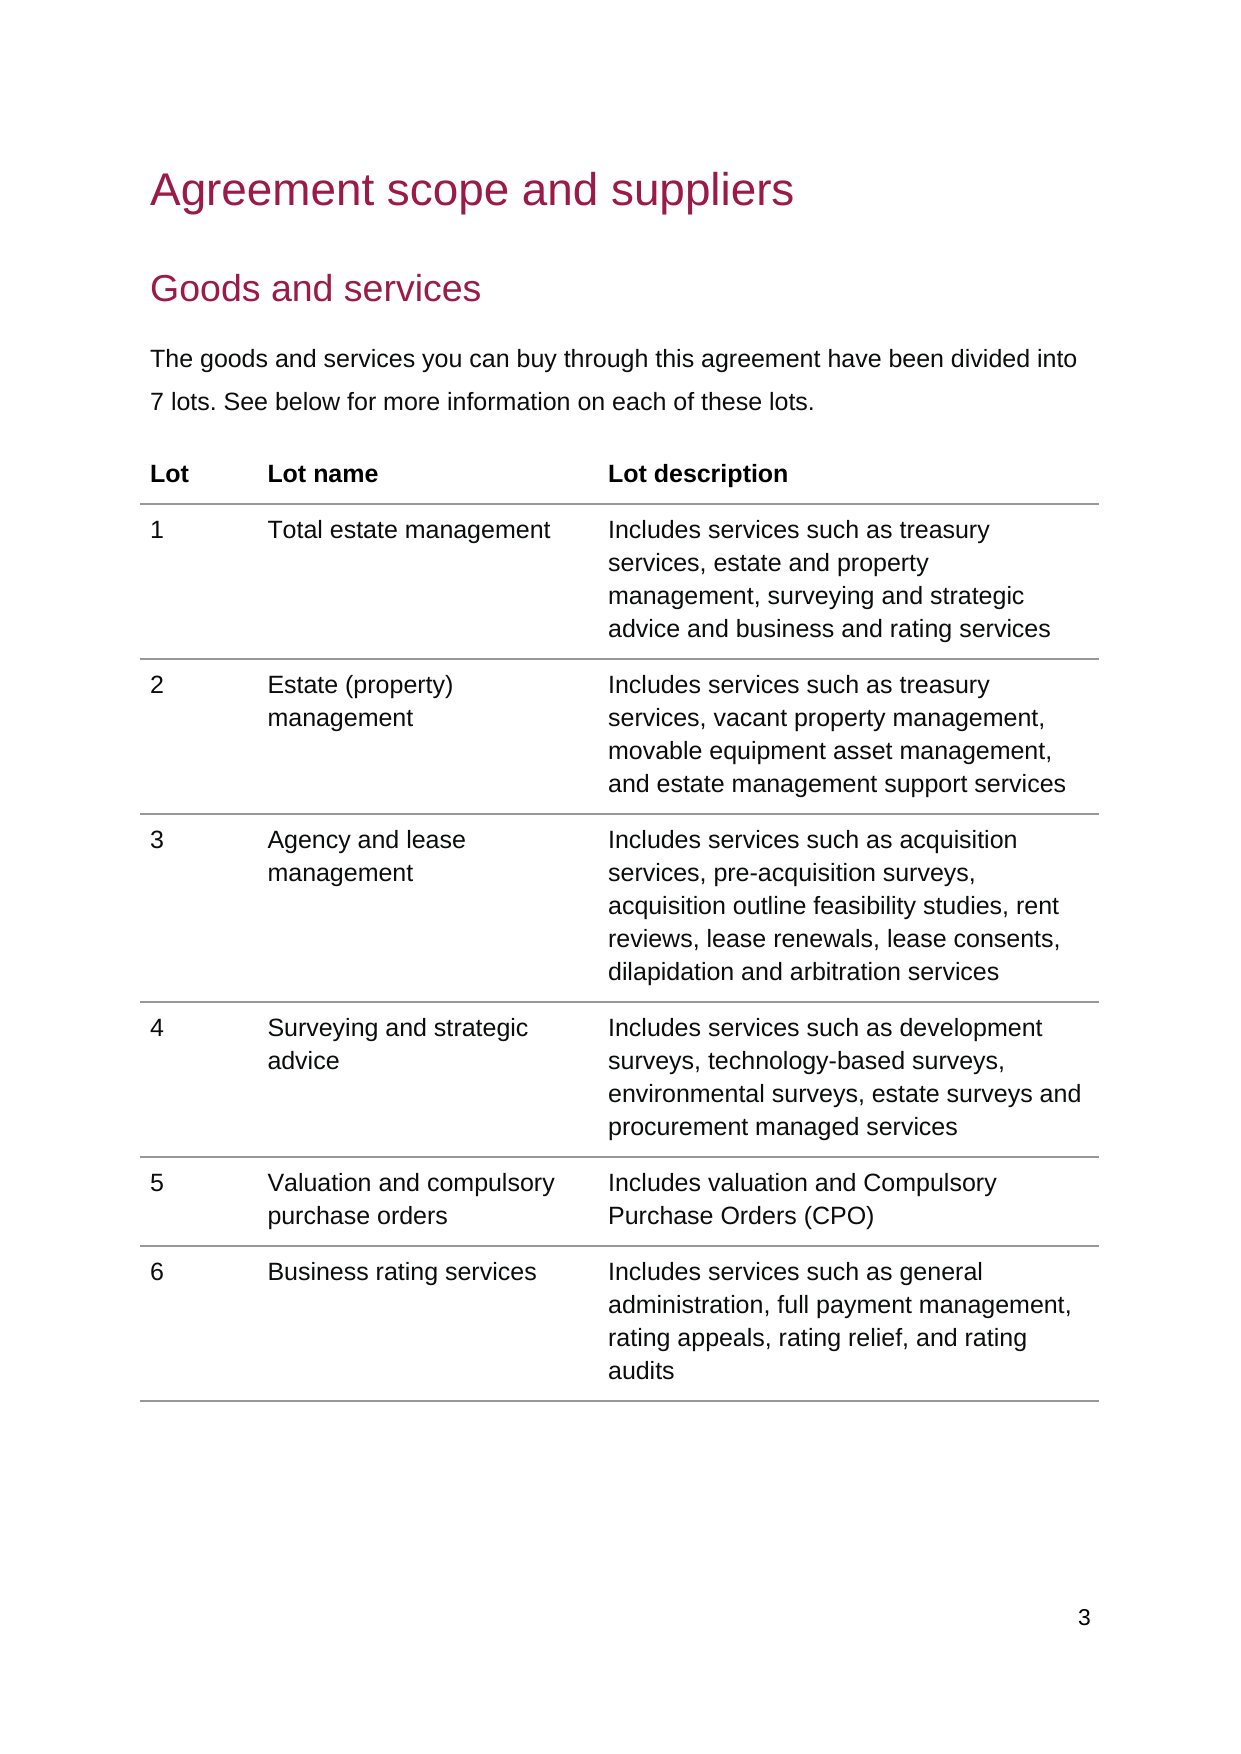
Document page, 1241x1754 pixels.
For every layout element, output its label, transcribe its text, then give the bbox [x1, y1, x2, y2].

table_cell 1 [140, 505, 257, 658]
table_cell Agency and lease management [257, 815, 597, 1001]
table_cell Valuation and compulsory purchase orders [257, 1158, 597, 1244]
table_cell Includes services such as development surveys, technology-based surveys, environmental surveys, estate surveys and procurement managed services [598, 1003, 1099, 1156]
table_cell 4 [140, 1003, 257, 1156]
table_cell Includes services such as general administration, full payment management, rating appeals, rating relief, and rating audits [598, 1247, 1099, 1399]
table_cell Business rating services [257, 1247, 597, 1399]
table_cell Includes services such as treasury services, vacant property management, movable equipment asset management, and estate management support services [598, 660, 1099, 813]
table_cell 3 [140, 815, 257, 1001]
table_cell 6 [140, 1247, 257, 1399]
text The goods and services you can buy through this agreement have been divided into 7 lots. See below for more information on each of these lots. [150, 344, 1091, 416]
table_header Lot description [598, 449, 1099, 503]
subtitle Agreement scope and suppliers [150, 162, 1091, 215]
table_cell 2 [140, 660, 257, 813]
table_header Lot [140, 449, 257, 503]
table_cell Estate (property) management [257, 660, 597, 813]
table_cell 5 [140, 1158, 257, 1244]
table_cell Surveying and strategic advice [257, 1003, 597, 1156]
table_cell Includes valuation and Compulsory Purchase Orders (CPO) [598, 1158, 1099, 1244]
table_cell Total estate management [257, 505, 597, 658]
subtitle Goods and services [150, 267, 1091, 310]
table_cell Includes services such as treasury services, estate and property management, surveying and strategic advice and business and rating services [598, 505, 1099, 658]
table_cell Includes services such as acquisition services, pre-acquisition surveys, acquisition outline feasibility studies, rent reviews, lease renewals, lease consents, dilapidation and arbitration services [598, 815, 1099, 1001]
table_header Lot name [257, 449, 597, 503]
